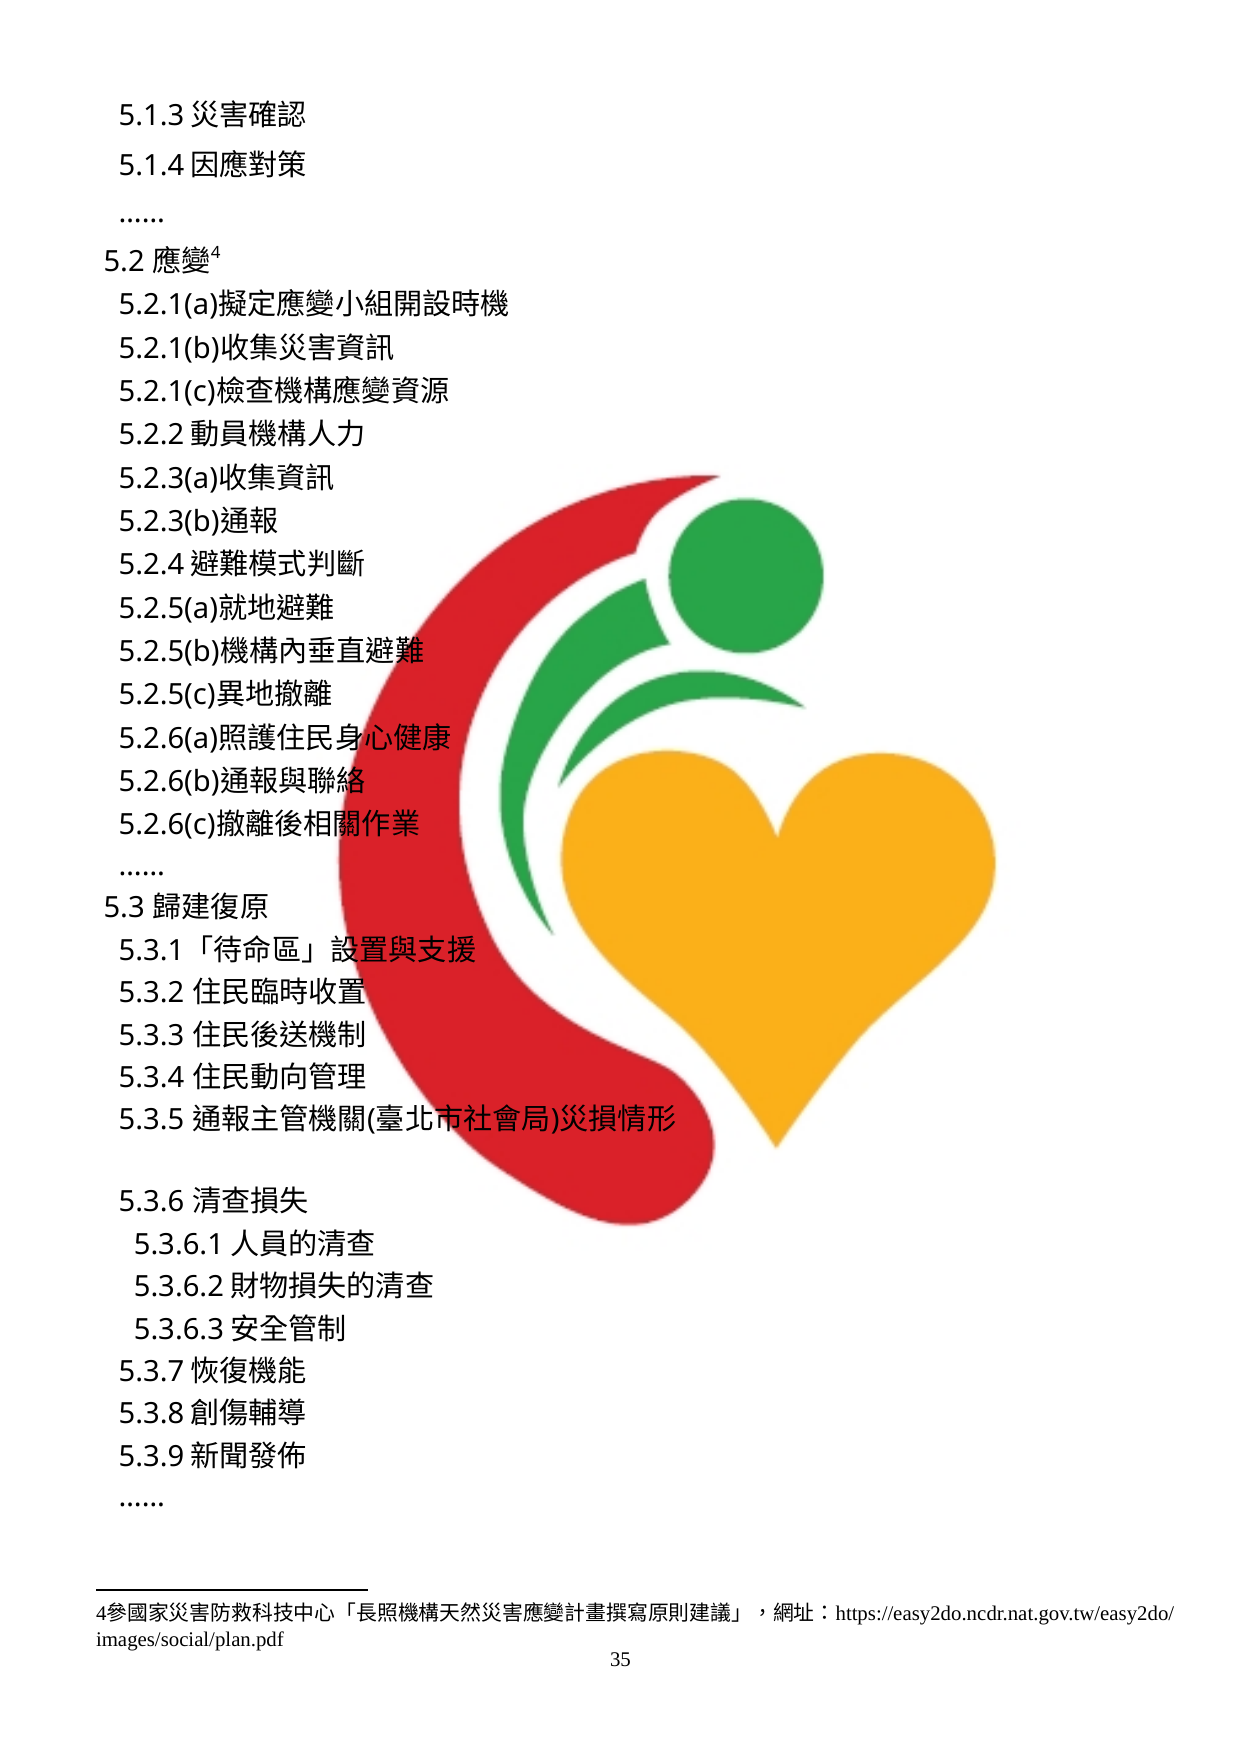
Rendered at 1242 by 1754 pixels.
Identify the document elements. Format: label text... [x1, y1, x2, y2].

text 5.2.5(b)機構內垂直避難 [96, 628, 1181, 670]
text 5.3.3 住民後送機制 [96, 1011, 1181, 1053]
text 5.3.5 通報主管機關(臺北市社會局)災損情形 [96, 1096, 1181, 1138]
text 5.1.3災害確認 [96, 92, 1181, 134]
text 5.3.6 清查損失 [96, 1178, 1181, 1220]
text 5.2.4避難模式判斷 [96, 541, 1181, 583]
text 5.2.3(a)收集資訊 [96, 454, 1181, 497]
text 5.2.6(c)撤離後相關作業 [96, 801, 1181, 843]
text 5.3.8創傷輔導 [96, 1390, 1181, 1432]
text 5.3.6.2財物損失的清查 [96, 1263, 1181, 1305]
text 5.2.6(a)照護住民身心健康 [96, 714, 1181, 757]
text …… [96, 844, 1181, 884]
text 5.2 應變 [96, 238, 1181, 280]
text 5.2.1(c)檢查機構應變資源 [96, 368, 1181, 410]
text …… [96, 1475, 1181, 1514]
text 5.3.1「待命區」設置與支援 [96, 926, 1181, 969]
text 5.3.4 住民動向管理 [96, 1053, 1181, 1096]
text 5.3.2 住民臨時收置 [96, 969, 1181, 1011]
picture [121, 1138, 1156, 1178]
text …… [96, 191, 1181, 231]
text 5.2.5(a)就地避難 [96, 584, 1181, 627]
text 參國家災害防救科技中心「長照機構天然災害應變計畫撰寫原則建議」，網址：https://easy2do.ncdr.nat.gov.tw/easy2do/images/social/plan.pdf [96, 1596, 1181, 1651]
text 5.2.3(b)通報 [96, 498, 1181, 540]
text 5.2.5(c)異地撤離 [96, 671, 1181, 713]
text 5.2.1(b)收集災害資訊 [96, 324, 1181, 367]
text 5.3.6.1人員的清查 [96, 1220, 1181, 1263]
text 5.2.1(a)擬定應變小組開設時機 [96, 281, 1181, 323]
text 5.3.6.3安全管制 [96, 1305, 1181, 1348]
text 5.2.2動員機構人力 [96, 411, 1181, 453]
text 5.3 歸建復原 [96, 884, 1181, 926]
text 5.3.9新聞發佈 [96, 1432, 1181, 1475]
text 5.3.7恢復機能 [96, 1348, 1181, 1390]
text 5.2.6(b)通報與聯絡 [96, 758, 1181, 800]
text 5.1.4因應對策 [96, 141, 1181, 184]
